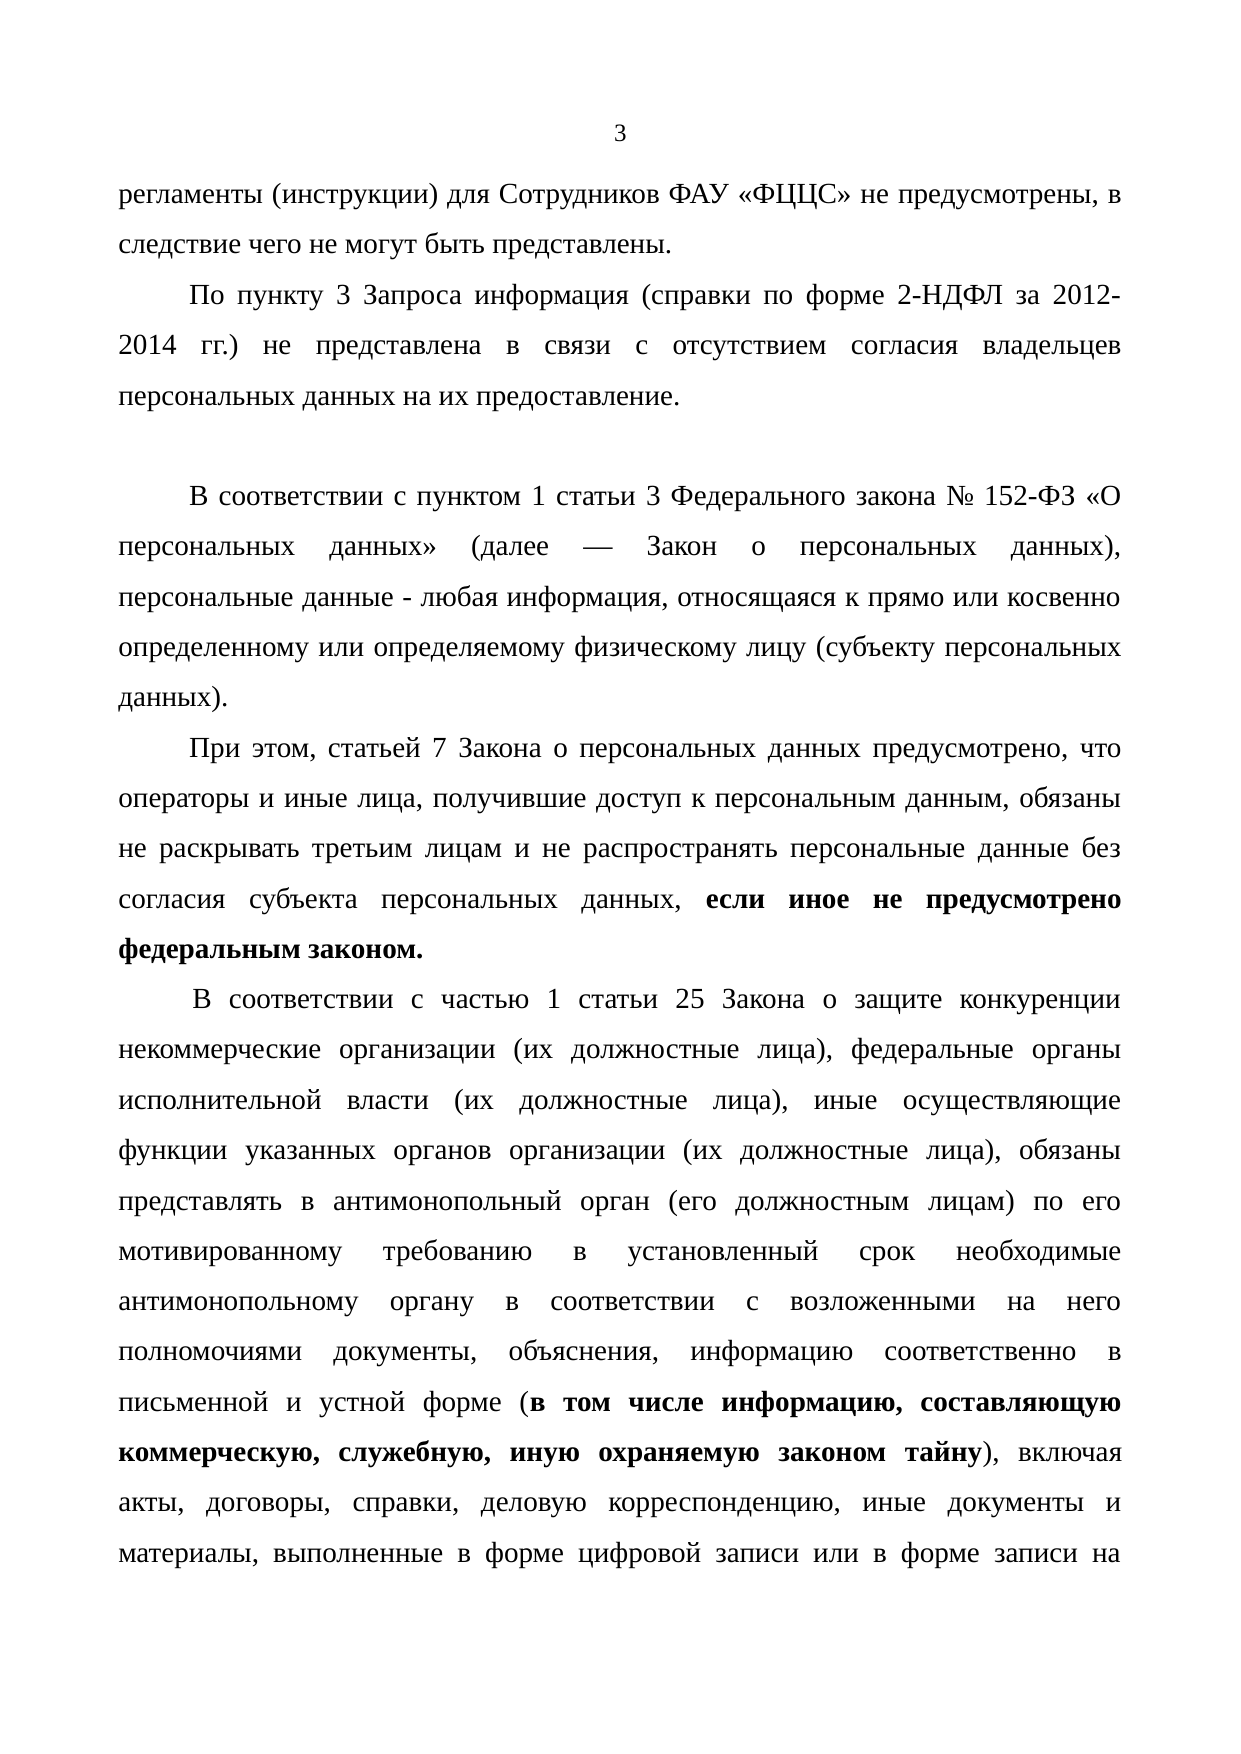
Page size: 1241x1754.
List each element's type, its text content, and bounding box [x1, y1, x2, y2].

text В соответствии с частью 1 статьи 25 Закона о защите конкуренции некоммерческие организации (их должностные лица), федеральные органы исполнительной власти (их должностные лица), иные осуществляющие функции указанных органов организации (их должностные лица), обязаны представлять в антимонопольный орган (его должностным лицам) по его мотивированному требованию в установленный срок необходимые антимонопольному органу в соответствии с возложенными на него полномочиями документы, объяснения, информацию соответственно в письменной и устной форме (в том числе информацию, составляющую коммерческую, служебную, иную охраняемую законом тайну), включая акты, договоры, справки, деловую корреспонденцию, иные документы и материалы, выполненные в форме цифровой записи или в форме записи на [118, 981, 1122, 1568]
text регламенты (инструкции) для Сотрудников ФАУ «ФЦЦС» не предусмотрены, в следствие чего не могут быть представлены. [118, 176, 1122, 260]
text При этом, статьей 7 Закона о персональных данных предусмотрено, что операторы и иные лица, получившие доступ к персональным данным, обязаны не раскрывать третьим лицам и не распространять персональные данные без согласия субъекта персональных данных, если иное не предусмотрено федеральным законом. [118, 730, 1122, 964]
text В соответствии с пунктом 1 статьи 3 Федерального закона № 152-ФЗ «О персональных данных» (далее — Закон о персональных данных), персональные данные - любая информация, относящаяся к прямо или косвенно определенному или определяемому физическому лицу (субъекту персональных данных). [118, 478, 1122, 713]
text По пункту 3 Запроса информация (справки по форме 2-НДФЛ за 2012-2014 гг.) не представлена в связи с отсутствием согласия владельцев персональных данных на их предоставление. [118, 277, 1122, 411]
